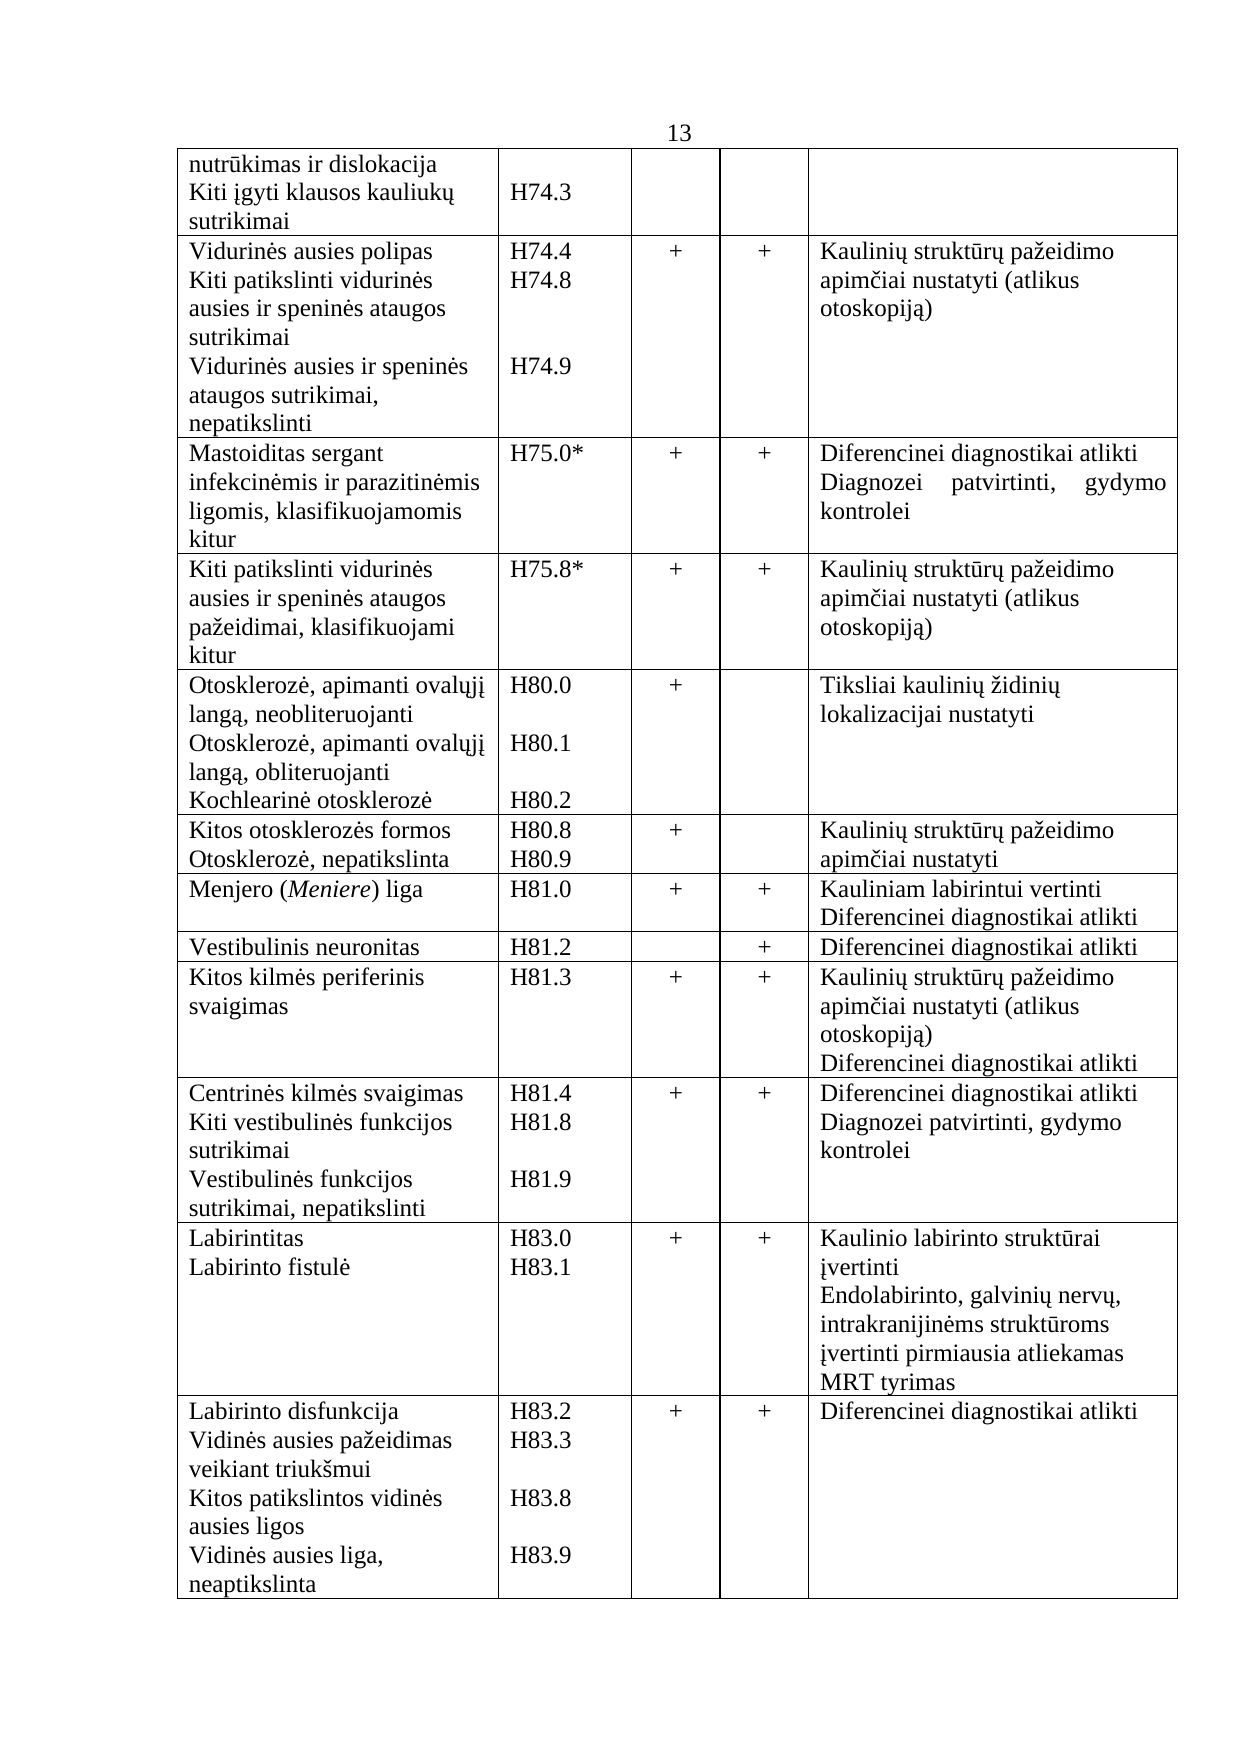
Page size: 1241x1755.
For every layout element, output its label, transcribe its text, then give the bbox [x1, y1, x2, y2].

table_cell [632, 149, 719, 235]
table_cell + [632, 670, 719, 814]
table_cell + [632, 1223, 719, 1395]
table_cell + [632, 554, 719, 669]
table_cell Kaulinių struktūrų pažeidimo apimčiai nustatyti [809, 815, 1177, 873]
table_cell Labirintitas Labirinto fistulė [178, 1223, 498, 1395]
table_cell H80.8 H80.9 [499, 815, 631, 873]
table_cell Kitos otosklerozės formos Otosklerozė, nepatikslinta [178, 815, 498, 873]
table_cell + [632, 874, 719, 931]
table_cell + [632, 236, 719, 437]
table_cell H83.2 H83.3 H83.8 H83.9 [499, 1396, 631, 1598]
table_cell [721, 670, 808, 814]
table_cell Labirinto disfunkcija Vidinės ausies pažeidimas veikiant triukšmui Kitos patikslintos vidinės ausies ligos Vidinės ausies liga, neaptikslinta [178, 1396, 498, 1598]
table_cell Centrinės kilmės svaigimas Kiti vestibulinės funkcijos sutrikimai Vestibulinės funkcijos sutrikimai, nepatikslinti [178, 1078, 498, 1222]
table_cell Tiksliai kaulinių židinių lokalizacijai nustatyti [809, 670, 1177, 814]
table_cell Kaulinių struktūrų pažeidimo apimčiai nustatyti (atlikus otoskopiją) Diferencinei diagnostikai atlikti [809, 962, 1177, 1077]
table_cell Vestibulinis neuronitas [178, 932, 498, 961]
table_cell H83.0 H83.1 [499, 1223, 631, 1395]
table_cell + [721, 962, 808, 1077]
table_cell H80.0 H80.1 H80.2 [499, 670, 631, 814]
table_cell + [632, 1396, 719, 1598]
table_cell Mastoiditas sergant infekcinėmis ir parazitinėmis ligomis, klasifikuojamomis kitur [178, 438, 498, 553]
table_cell [632, 932, 719, 961]
table_cell [721, 149, 808, 235]
table_cell + [721, 932, 808, 961]
table_cell H81.4 H81.8 H81.9 [499, 1078, 631, 1222]
table_cell Otosklerozė, apimanti ovalųjį langą, neobliteruojanti Otosklerozė, apimanti ovalųjį langą, obliteruojanti Kochlearinė otosklerozė [178, 670, 498, 814]
table_cell + [632, 962, 719, 1077]
table_cell Kitos kilmės periferinis svaigimas [178, 962, 498, 1077]
table_cell H74.4 H74.8 H74.9 [499, 236, 631, 437]
table_cell H74.3 [499, 149, 631, 235]
table_cell + [632, 1078, 719, 1222]
table_cell Diferencinei diagnostikai atlikti Diagnozei patvirtinti, gydymo kontrolei [809, 1078, 1177, 1222]
table_cell Kaulinių struktūrų pažeidimo apimčiai nustatyti (atlikus otoskopiją) [809, 554, 1177, 669]
table_cell nutrūkimas ir dislokacija Kiti įgyti klausos kauliukų sutrikimai [178, 149, 498, 235]
table_cell + [721, 438, 808, 553]
table_cell H75.8* [499, 554, 631, 669]
table_cell + [721, 554, 808, 669]
table_cell H75.0* [499, 438, 631, 553]
table_cell + [721, 1078, 808, 1222]
table_cell Vidurinės ausies polipas Kiti patikslinti vidurinės ausies ir speninės ataugos sutrikimai Vidurinės ausies ir speninės ataugos sutrikimai, nepatikslinti [178, 236, 498, 437]
table_cell Menjero (Meniere) liga [178, 874, 498, 931]
table_cell H81.0 [499, 874, 631, 931]
table_cell + [632, 438, 719, 553]
table_cell [809, 149, 1177, 235]
table_cell [721, 815, 808, 873]
table_cell Diferencinei diagnostikai atlikti [809, 932, 1177, 961]
table_cell Kaulinio labirinto struktūrai įvertinti Endolabirinto, galvinių nervų, intrakranijinėms struktūroms įvertinti pirmiausia atliekamas MRT tyrimas [809, 1223, 1177, 1395]
table_cell Kiti patikslinti vidurinės ausies ir speninės ataugos pažeidimai, klasifikuojami kitur [178, 554, 498, 669]
table_cell + [632, 815, 719, 873]
table_cell Kaulinių struktūrų pažeidimo apimčiai nustatyti (atlikus otoskopiją) [809, 236, 1177, 437]
table_cell Diferencinei diagnostikai atlikti Diagnozei patvirtinti, gydymo kontrolei [809, 438, 1177, 553]
table_cell + [721, 1396, 808, 1598]
table_cell + [721, 874, 808, 931]
table_cell Kauliniam labirintui vertinti Diferencinei diagnostikai atlikti [809, 874, 1177, 931]
table_cell Diferencinei diagnostikai atlikti [809, 1396, 1177, 1598]
table_cell + [721, 236, 808, 437]
table_cell H81.2 [499, 932, 631, 961]
table_cell H81.3 [499, 962, 631, 1077]
table_cell + [721, 1223, 808, 1395]
